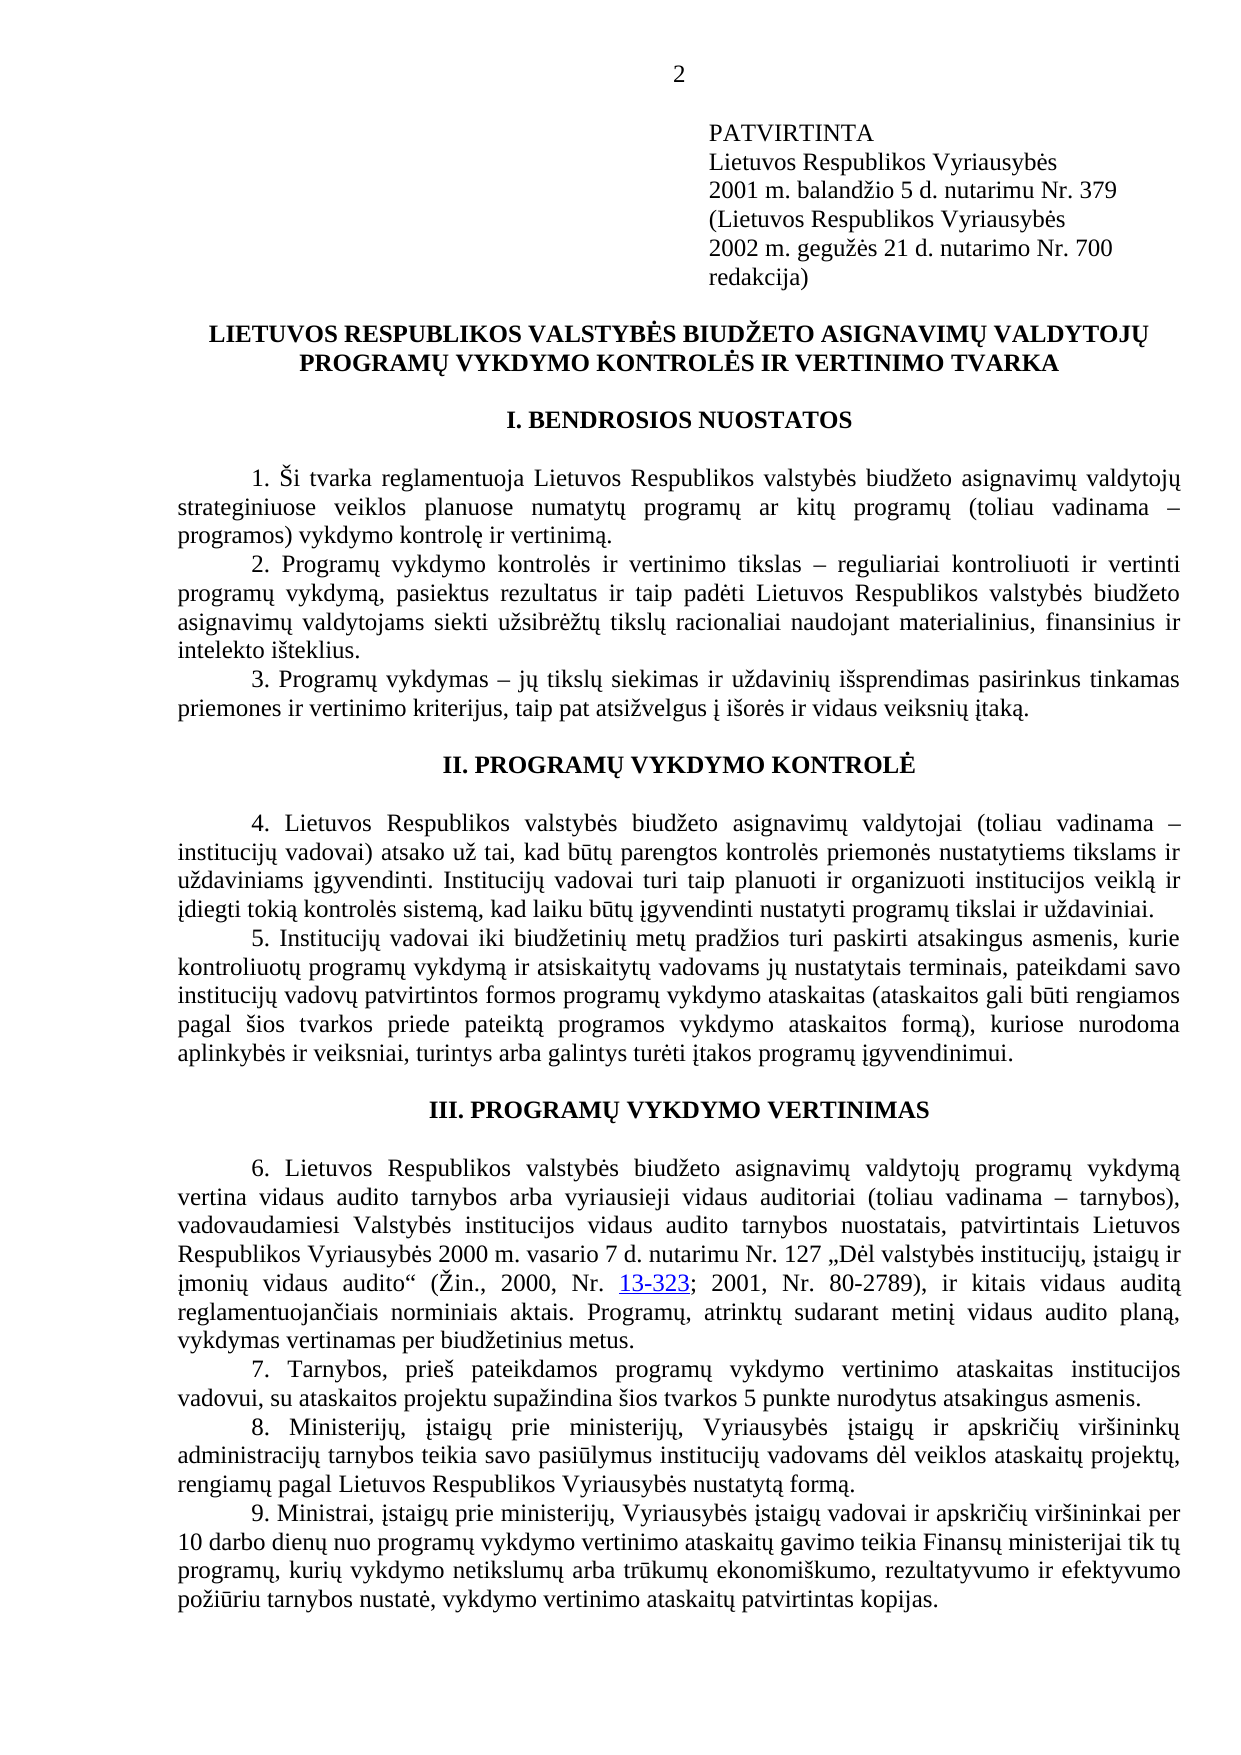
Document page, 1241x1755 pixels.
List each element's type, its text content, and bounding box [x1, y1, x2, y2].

text I. BENDROSIOS NUOSTATOS [177, 406, 1181, 434]
text 8. Ministerijų, įstaigų prie ministerijų, Vyriausybės įstaigų ir apskričių viršininkų administracijų tarnybos teikia savo pasiūlymus institucijų vadovams dėl veiklos ataskaitų projektų, rengiamų pagal Lietuvos Respublikos Vyriausybės nustatytą formą. [177, 1412, 1181, 1498]
text 2002 m. gegužės 21 d. nutarimo Nr. 700 [177, 233, 1181, 262]
text 1. Ši tvarka reglamentuoja Lietuvos Respublikos valstybės biudžeto asignavimų valdytojų strateginiuose veiklos planuose numatytų programų ar kitų programų (toliau vadinama – programos) vykdymo kontrolę ir vertinimą. [177, 463, 1181, 549]
text 5. Institucijų vadovai iki biudžetinių metų pradžios turi paskirti atsakingus asmenis, kurie kontroliuotų programų vykdymą ir atsiskaitytų vadovams jų nustatytais terminais, pateikdami savo institucijų vadovų patvirtintos formos programų vykdymo ataskaitas (ataskaitos gali būti rengiamos pagal šios tvarkos priede pateiktą programos vykdymo ataskaitos formą), kuriose nurodoma aplinkybės ir veiksniai, turintys arba galintys turėti įtakos programų įgyvendinimui. [177, 923, 1181, 1067]
text redakcija) [177, 262, 1181, 291]
text LIETUVOS RESPUBLIKOS VALSTYBĖS BIUDŽETO ASIGNAVIMŲ VALDYTOJŲ PROGRAMŲ VYKDYMO KONTROLĖS IR VERTINIMO TVARKA [177, 319, 1181, 377]
text 7. Tarnybos, prieš pateikdamos programų vykdymo vertinimo ataskaitas institucijos vadovui, su ataskaitos projektu supažindina šios tvarkos 5 punkte nurodytus atsakingus asmenis. [177, 1354, 1181, 1412]
text III. PROGRAMŲ VYKDYMO VERTINIMAS [177, 1096, 1181, 1124]
text (Lietuvos Respublikos Vyriausybės [177, 204, 1181, 233]
text 2001 m. balandžio 5 d. nutarimu Nr. 379 [177, 176, 1181, 204]
text PATVIRTINTA [177, 118, 1181, 147]
text 3. Programų vykdymas – jų tikslų siekimas ir uždavinių išsprendimas pasirinkus tinkamas priemones ir vertinimo kriterijus, taip pat atsižvelgus į išorės ir vidaus veiksnių įtaką. [177, 664, 1181, 722]
text 2. Programų vykdymo kontrolės ir vertinimo tikslas – reguliariai kontroliuoti ir vertinti programų vykdymą, pasiektus rezultatus ir taip padėti Lietuvos Respublikos valstybės biudžeto asignavimų valdytojams siekti užsibrėžtų tikslų racionaliai naudojant materialinius, finansinius ir intelekto išteklius. [177, 549, 1181, 664]
text Lietuvos Respublikos Vyriausybės [177, 147, 1181, 176]
text 4. Lietuvos Respublikos valstybės biudžeto asignavimų valdytojai (toliau vadinama – institucijų vadovai) atsako už tai, kad būtų parengtos kontrolės priemonės nustatytiems tikslams ir uždaviniams įgyvendinti. Institucijų vadovai turi taip planuoti ir organizuoti institucijos veiklą ir įdiegti tokią kontrolės sistemą, kad laiku būtų įgyvendinti nustatyti programų tikslai ir uždaviniai. [177, 808, 1181, 923]
text 6. Lietuvos Respublikos valstybės biudžeto asignavimų valdytojų programų vykdymą vertina vidaus audito tarnybos arba vyriausieji vidaus auditoriai (toliau vadinama – tarnybos), vadovaudamiesi Valstybės institucijos vidaus audito tarnybos nuostatais, patvirtintais Lietuvos Respublikos Vyriausybės 2000 m. vasario 7 d. nutarimu Nr. 127 „Dėl valstybės institucijų, įstaigų ir įmonių vidaus audito“ (Žin., 2000, Nr. 13-323; 2001, Nr. 80-2789), ir kitais vidaus auditą reglamentuojančiais norminiais aktais. Programų, atrinktų sudarant metinį vidaus audito planą, vykdymas vertinamas per biudžetinius metus. [177, 1153, 1181, 1354]
text II. PROGRAMŲ VYKDYMO KONTROLĖ [177, 751, 1181, 779]
text 9. Ministrai, įstaigų prie ministerijų, Vyriausybės įstaigų vadovai ir apskričių viršininkai per 10 darbo dienų nuo programų vykdymo vertinimo ataskaitų gavimo teikia Finansų ministerijai tik tų programų, kurių vykdymo netikslumų arba trūkumų ekonomiškumo, rezultatyvumo ir efektyvumo požiūriu tarnybos nustatė, vykdymo vertinimo ataskaitų patvirtintas kopijas. [177, 1498, 1181, 1613]
